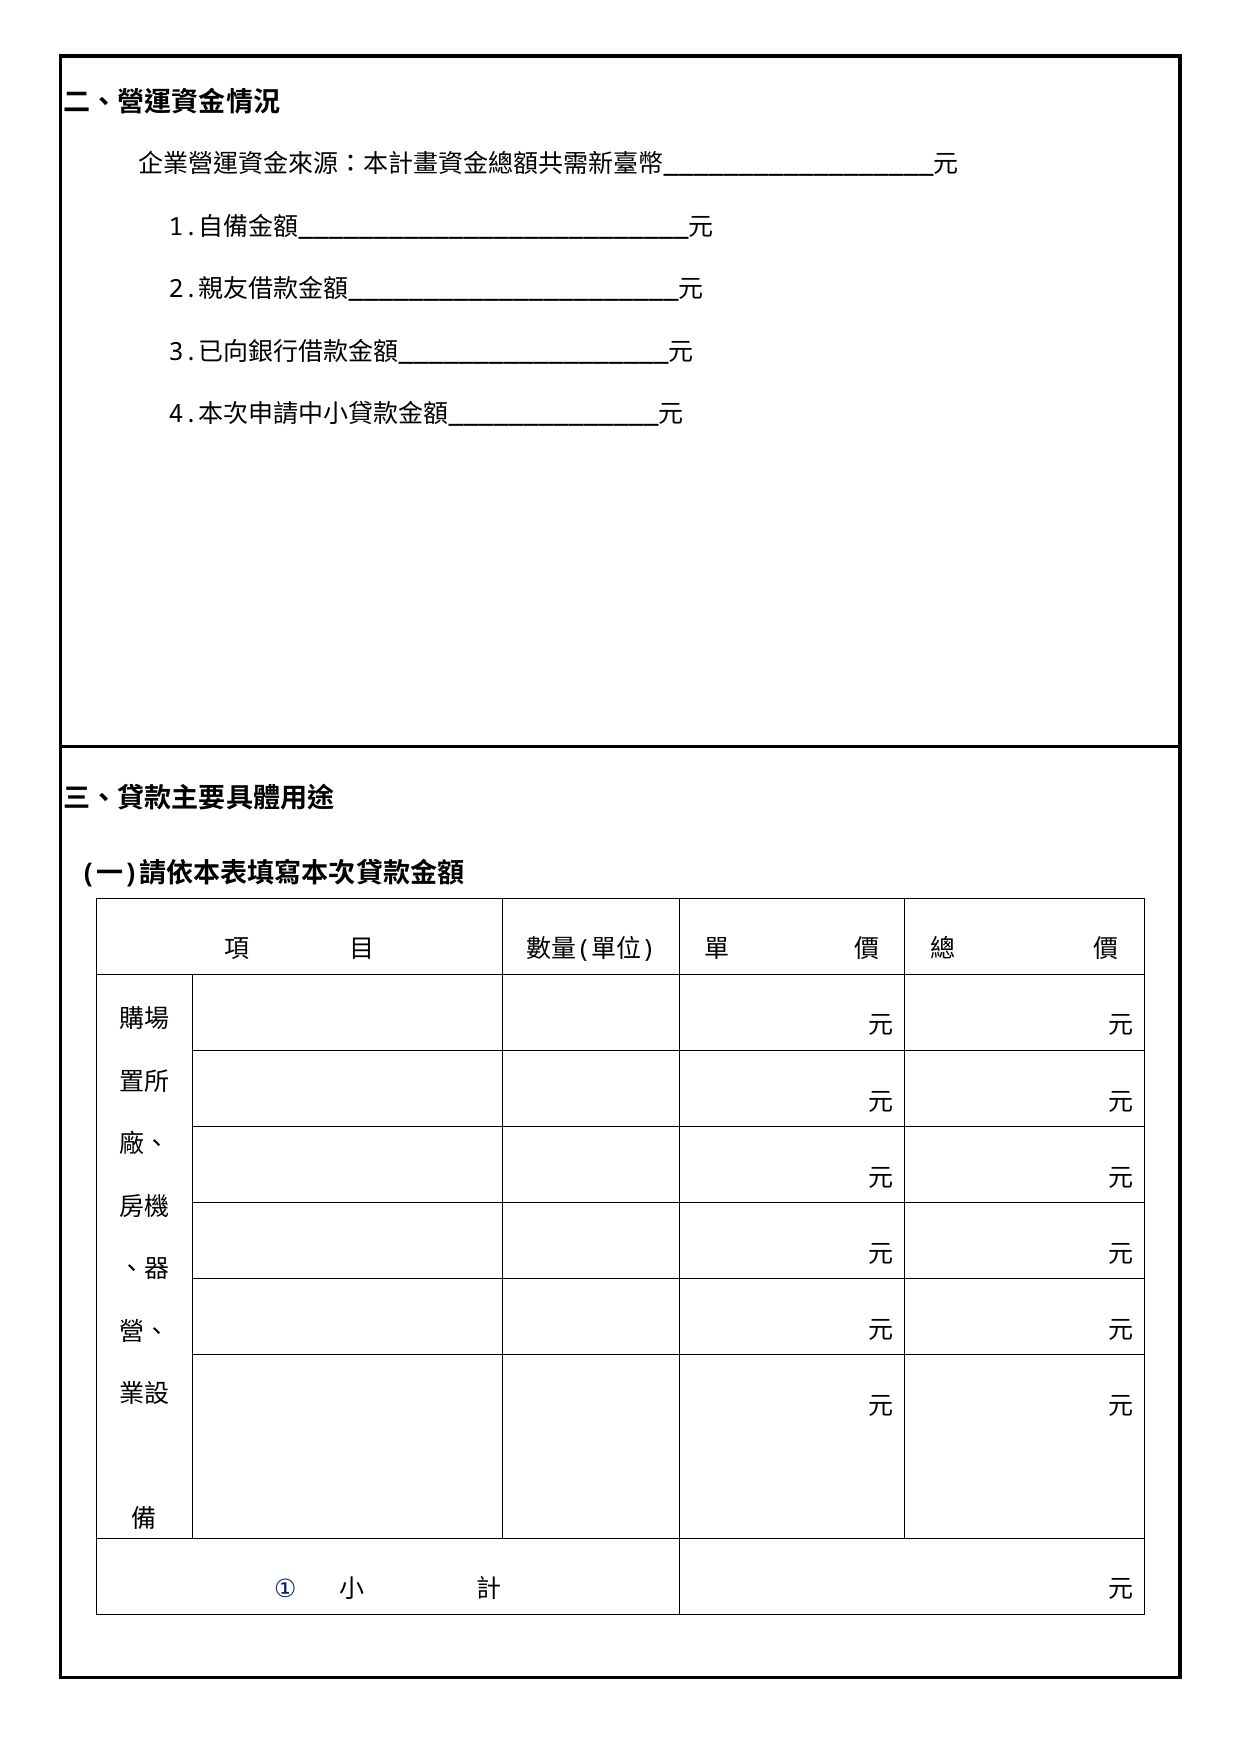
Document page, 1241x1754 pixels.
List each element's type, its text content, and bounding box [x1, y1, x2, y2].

table_cell 元 [905, 1203, 1144, 1278]
table_cell 三、貸款主要具體用途 (一)請依本表填寫本次貸款金額 [62, 748, 1178, 1676]
table_cell 元 [680, 1051, 904, 1126]
table_cell [193, 1279, 502, 1354]
table_header 數量(單位) [503, 899, 679, 974]
table_cell 元 [680, 1279, 904, 1354]
table_header 總 價 [905, 899, 1144, 974]
table_cell [193, 1051, 502, 1126]
table_cell 二、營運資金情況 企業營運資金來源：本計畫資金總額共需新臺幣__________________元 1.自備金額__________________________元 2.親友借款金額______________________元 3.已向銀行借款金額__________________元 4.本次申請中小貸款金額______________元 [62, 58, 1178, 745]
table_header 項 目 [97, 899, 502, 974]
table_cell 元 [680, 1203, 904, 1278]
table_cell [503, 1355, 679, 1538]
table_cell [503, 1051, 679, 1126]
table_cell [503, 1127, 679, 1202]
table_cell 元 [680, 1355, 904, 1538]
table_cell 元 [905, 1051, 1144, 1126]
table_cell 購場 置所 廠、 房機 、器 營、 業設 備 [97, 975, 192, 1538]
table_cell [503, 1279, 679, 1354]
table_header 單 價 [680, 899, 904, 974]
table_cell 元 [905, 1355, 1144, 1538]
table_cell 元 [905, 1279, 1144, 1354]
table_cell [503, 975, 679, 1050]
table_cell 元 [680, 1127, 904, 1202]
table_cell [193, 1203, 502, 1278]
table_cell [193, 975, 502, 1050]
table_cell [503, 1203, 679, 1278]
table_cell 元 [680, 975, 904, 1050]
table_cell [193, 1355, 502, 1538]
table_cell 元 [905, 1127, 1144, 1202]
table_cell 元 [905, 975, 1144, 1050]
table_cell [193, 1127, 502, 1202]
table_cell 元 [680, 1539, 1144, 1614]
table_cell 小 計 [97, 1539, 679, 1614]
